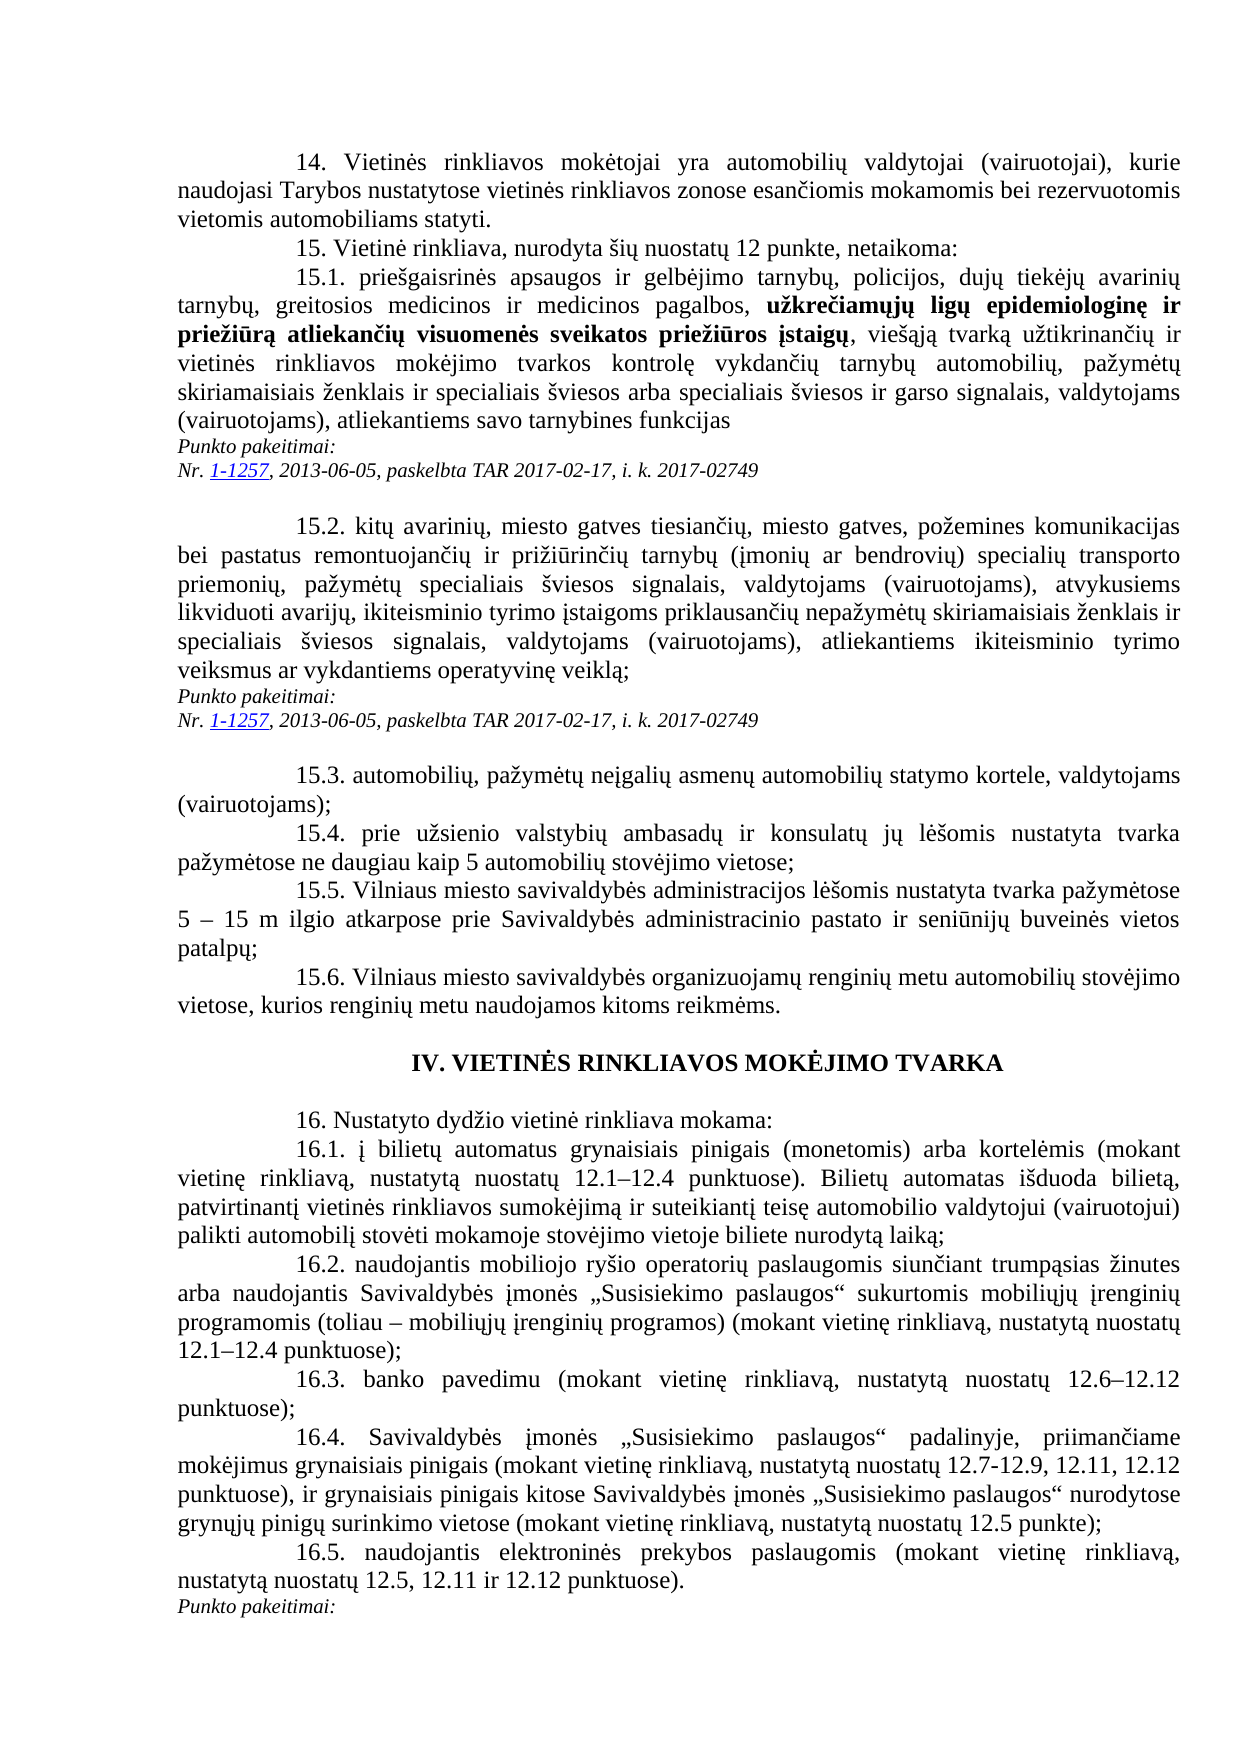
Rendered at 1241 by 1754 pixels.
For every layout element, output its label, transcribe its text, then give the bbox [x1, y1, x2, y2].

text 16. Nustatyto dydžio vietinė rinkliava mokama: [177, 1106, 1181, 1134]
text 15.2. kitų avarinių, miesto gatves tiesiančių, miesto gatves, požemines komunikacijas bei pastatus remontuojančių ir prižiūrinčių tarnybų (įmonių ar bendrovių) specialių transporto priemonių, pažymėtų specialiais šviesos signalais, valdytojams (vairuotojams), atvykusiems likviduoti avarijų, ikiteisminio tyrimo įstaigoms priklausančių nepažymėtų skiriamaisiais ženklais ir specialiais šviesos signalais, valdytojams (vairuotojams), atliekantiems ikiteisminio tyrimo veiksmus ar vykdantiems operatyvinę veiklą; [177, 511, 1181, 684]
text 16.1. į bilietų automatus grynaisiais pinigais (monetomis) arba kortelėmis (mokant vietinę rinkliavą, nustatytą nuostatų 12.1–12.4 punktuose). Bilietų automatas išduoda bilietą, patvirtinantį vietinės rinkliavos sumokėjimą ir suteikiantį teisę automobilio valdytojui (vairuotojui) palikti automobilį stovėti mokamoje stovėjimo vietoje biliete nurodytą laiką; [177, 1134, 1181, 1249]
text 15.6. Vilniaus miesto savivaldybės organizuojamų renginių metu automobilių stovėjimo vietose, kurios renginių metu naudojamos kitoms reikmėms. [177, 962, 1181, 1019]
text Punkto pakeitimai: [177, 684, 1181, 708]
text 15.5. Vilniaus miesto savivaldybės administracijos lėšomis nustatyta tvarka pažymėtose 5 – 15 m ilgio atkarpose prie Savivaldybės administracinio pastato ir seniūnijų buveinės vietos patalpų; [177, 876, 1181, 962]
text 15. Vietinė rinkliava, nurodyta šių nuostatų 12 punkte, netaikoma: [177, 233, 1181, 262]
text 16.4. Savivaldybės įmonės „Susisiekimo paslaugos“ padalinyje, priimančiame mokėjimus grynaisiais pinigais (mokant vietinę rinkliavą, nustatytą nuostatų 12.7-12.9, 12.11, 12.12 punktuose), ir grynaisiais pinigais kitose Savivaldybės įmonės „Susisiekimo paslaugos“ nurodytose grynųjų pinigų surinkimo vietose (mokant vietinę rinkliavą, nustatytą nuostatų 12.5 punkte); [177, 1422, 1181, 1537]
text Punkto pakeitimai: [177, 434, 1181, 458]
text 15.1. priešgaisrinės apsaugos ir gelbėjimo tarnybų, policijos, dujų tiekėjų avarinių tarnybų, greitosios medicinos ir medicinos pagalbos, užkrečiamųjų ligų epidemiologinę ir priežiūrą atliekančių visuomenės sveikatos priežiūros įstaigų, viešąją tvarką užtikrinančių ir vietinės rinkliavos mokėjimo tvarkos kontrolę vykdančių tarnybų automobilių, pažymėtų skiriamaisiais ženklais ir specialiais šviesos arba specialiais šviesos ir garso signalais, valdytojams (vairuotojams), atliekantiems savo tarnybines funkcijas [177, 262, 1181, 434]
text 15.4. prie užsienio valstybių ambasadų ir konsulatų jų lėšomis nustatyta tvarka pažymėtose ne daugiau kaip 5 automobilių stovėjimo vietose; [177, 818, 1181, 876]
text 16.5. naudojantis elektroninės prekybos paslaugomis (mokant vietinę rinkliavą, nustatytą nuostatų 12.5, 12.11 ir 12.12 punktuose). [177, 1537, 1181, 1594]
text 15.3. automobilių, pažymėtų neįgalių asmenų automobilių statymo kortele, valdytojams (vairuotojams); [177, 761, 1181, 818]
text 16.3. banko pavedimu (mokant vietinę rinkliavą, nustatytą nuostatų 12.6–12.12 punktuose); [177, 1364, 1181, 1422]
text Punkto pakeitimai: [177, 1594, 1181, 1618]
text Nr. 1-1257, 2013-06-05, paskelbta TAR 2017-02-17, i. k. 2017-02749 [177, 708, 1181, 732]
text 14. Vietinės rinkliavos mokėtojai yra automobilių valdytojai (vairuotojai), kurie naudojasi Tarybos nustatytose vietinės rinkliavos zonose esančiomis mokamomis bei rezervuotomis vietomis automobiliams statyti. [177, 147, 1181, 233]
text Nr. 1-1257, 2013-06-05, paskelbta TAR 2017-02-17, i. k. 2017-02749 [177, 458, 1181, 482]
text IV. VIETINĖS Rinkliavos mokėjimo tvarka [177, 1048, 1181, 1077]
text 16.2. naudojantis mobiliojo ryšio operatorių paslaugomis siunčiant trumpąsias žinutes arba naudojantis Savivaldybės įmonės „Susisiekimo paslaugos“ sukurtomis mobiliųjų įrenginių programomis (toliau – mobiliųjų įrenginių programos) (mokant vietinę rinkliavą, nustatytą nuostatų 12.1–12.4 punktuose); [177, 1249, 1181, 1364]
